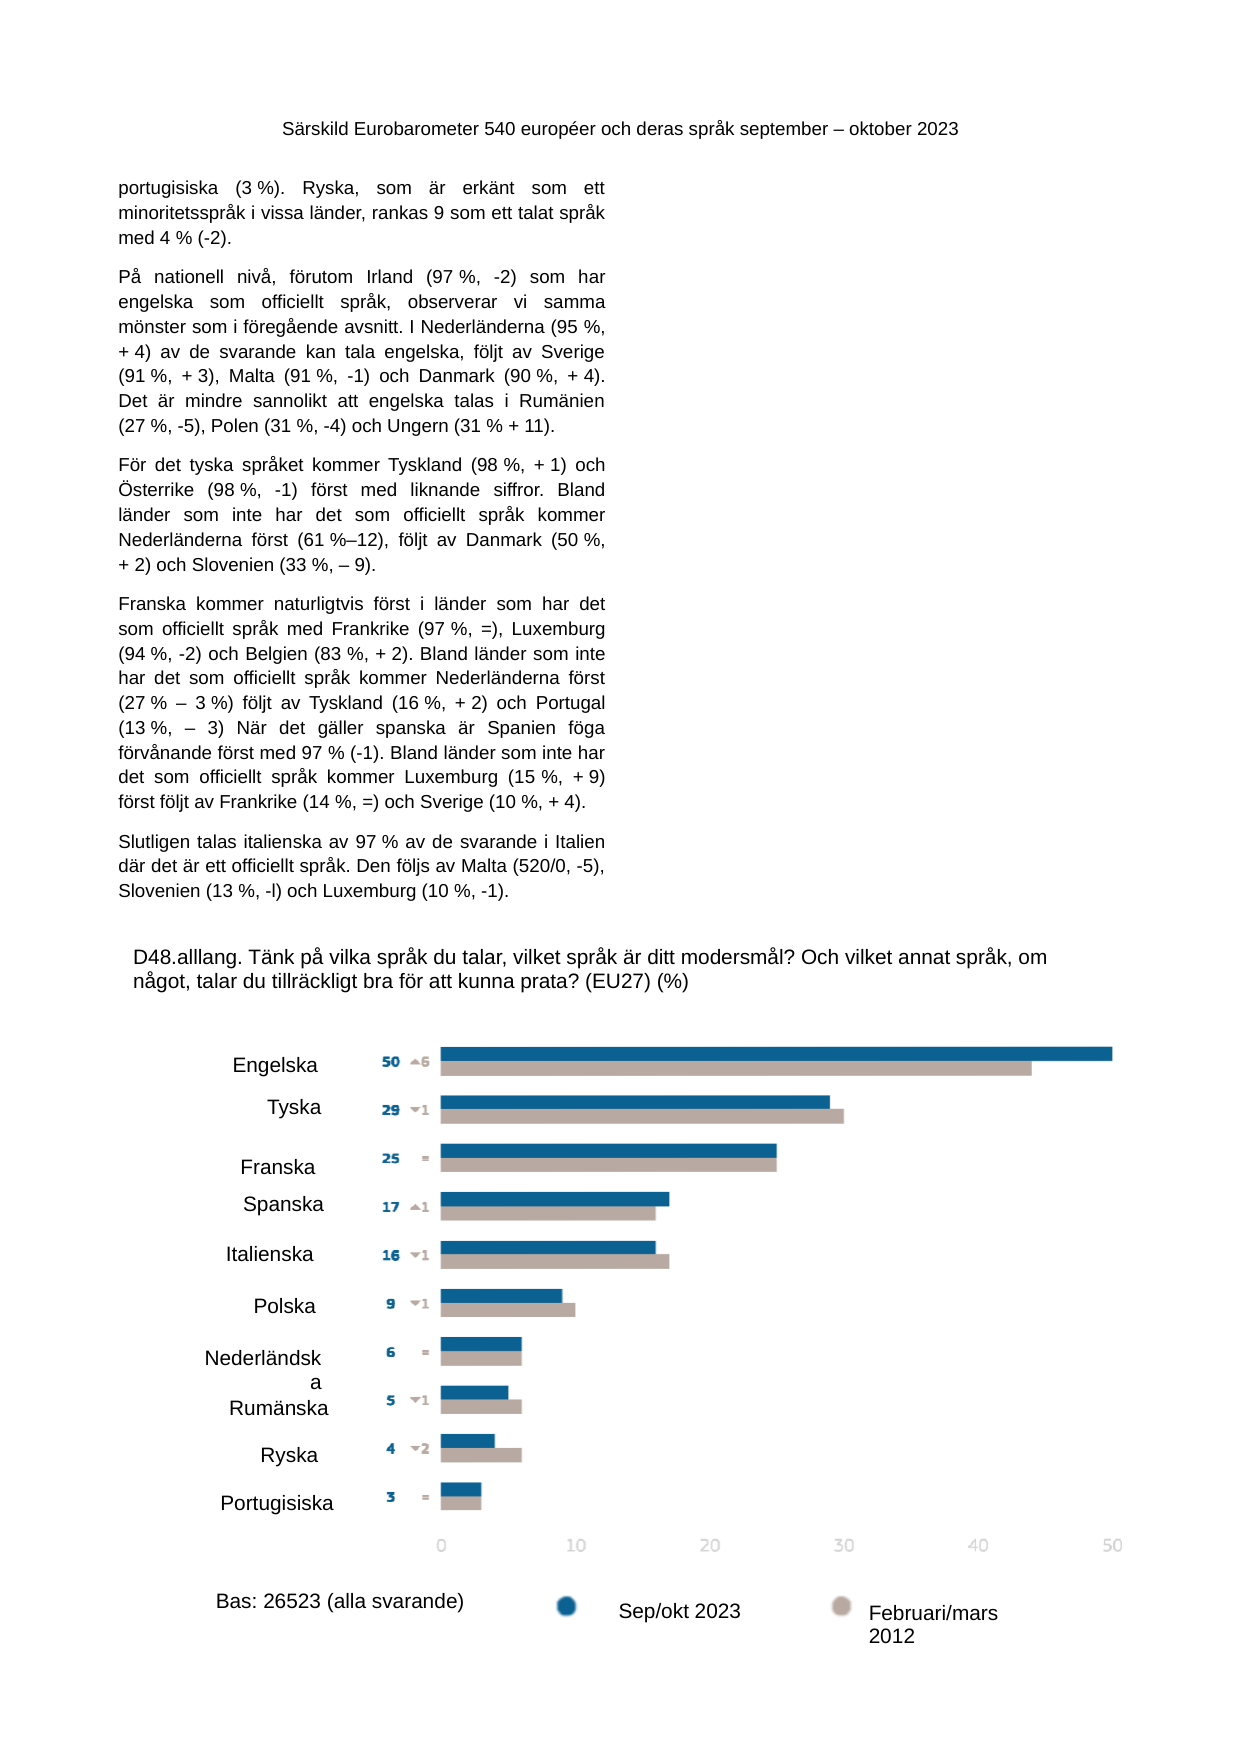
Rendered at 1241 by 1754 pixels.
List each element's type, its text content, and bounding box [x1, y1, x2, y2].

text På nationell nivå, förutom Irland (97 %, -2) som har engelska som officiellt språk, observerar vi samma mönster som i föregående avsnitt. I Nederländerna (95 %, + 4) av de svarande kan tala engelska, följt av Sverige (91 %, + 3), Malta (91 %, -1) och Danmark (90 %, + 4). Det är mindre sannolikt att engelska talas i Rumänien (27 %, -5), Polen (31 %, -4) och Ungern (31 % + 11). [118, 266, 605, 436]
text Slutligen talas italienska av 97 % av de svarande i Italien där det är ett officiellt språk. Den följs av Malta (520/0, -5), Slovenien (13 %, -l) och Luxemburg (10 %, -1). [118, 830, 605, 902]
text portugisiska (3 %). Ryska, som är erkänt som ett minoritetsspråk i vissa länder, rankas 9 som ett talat språk med 4 % (-2). [118, 177, 605, 248]
picture [375, 1029, 1132, 1561]
text Franska kommer naturligtvis först i länder som har det som officiellt språk med Frankrike (97 %, =), Luxemburg (94 %, -2) och Belgien (83 %, + 2). Bland länder som inte har det som officiellt språk kommer Nederländerna först (27 % – 3 %) följt av Tyskland (16 %, + 2) och Portugal (13 %, – 3) När det gäller spanska är Spanien föga förvånande först med 97 % (-1). Bland länder som inte har det som officiellt språk kommer Luxemburg (15 %, + 9) först följt av Frankrike (14 %, =) och Sverige (10 %, + 4). [118, 593, 605, 813]
text För det tyska språket kommer Tyskland (98 %, + 1) och Österrike (98 %, -1) först med liknande siffror. Bland länder som inte har det som officiellt språk kommer Nederländerna först (61 %–12), följt av Danmark (50 %, + 2) och Slovenien (33 %, – 9). [118, 454, 605, 575]
picture [547, 1576, 857, 1632]
